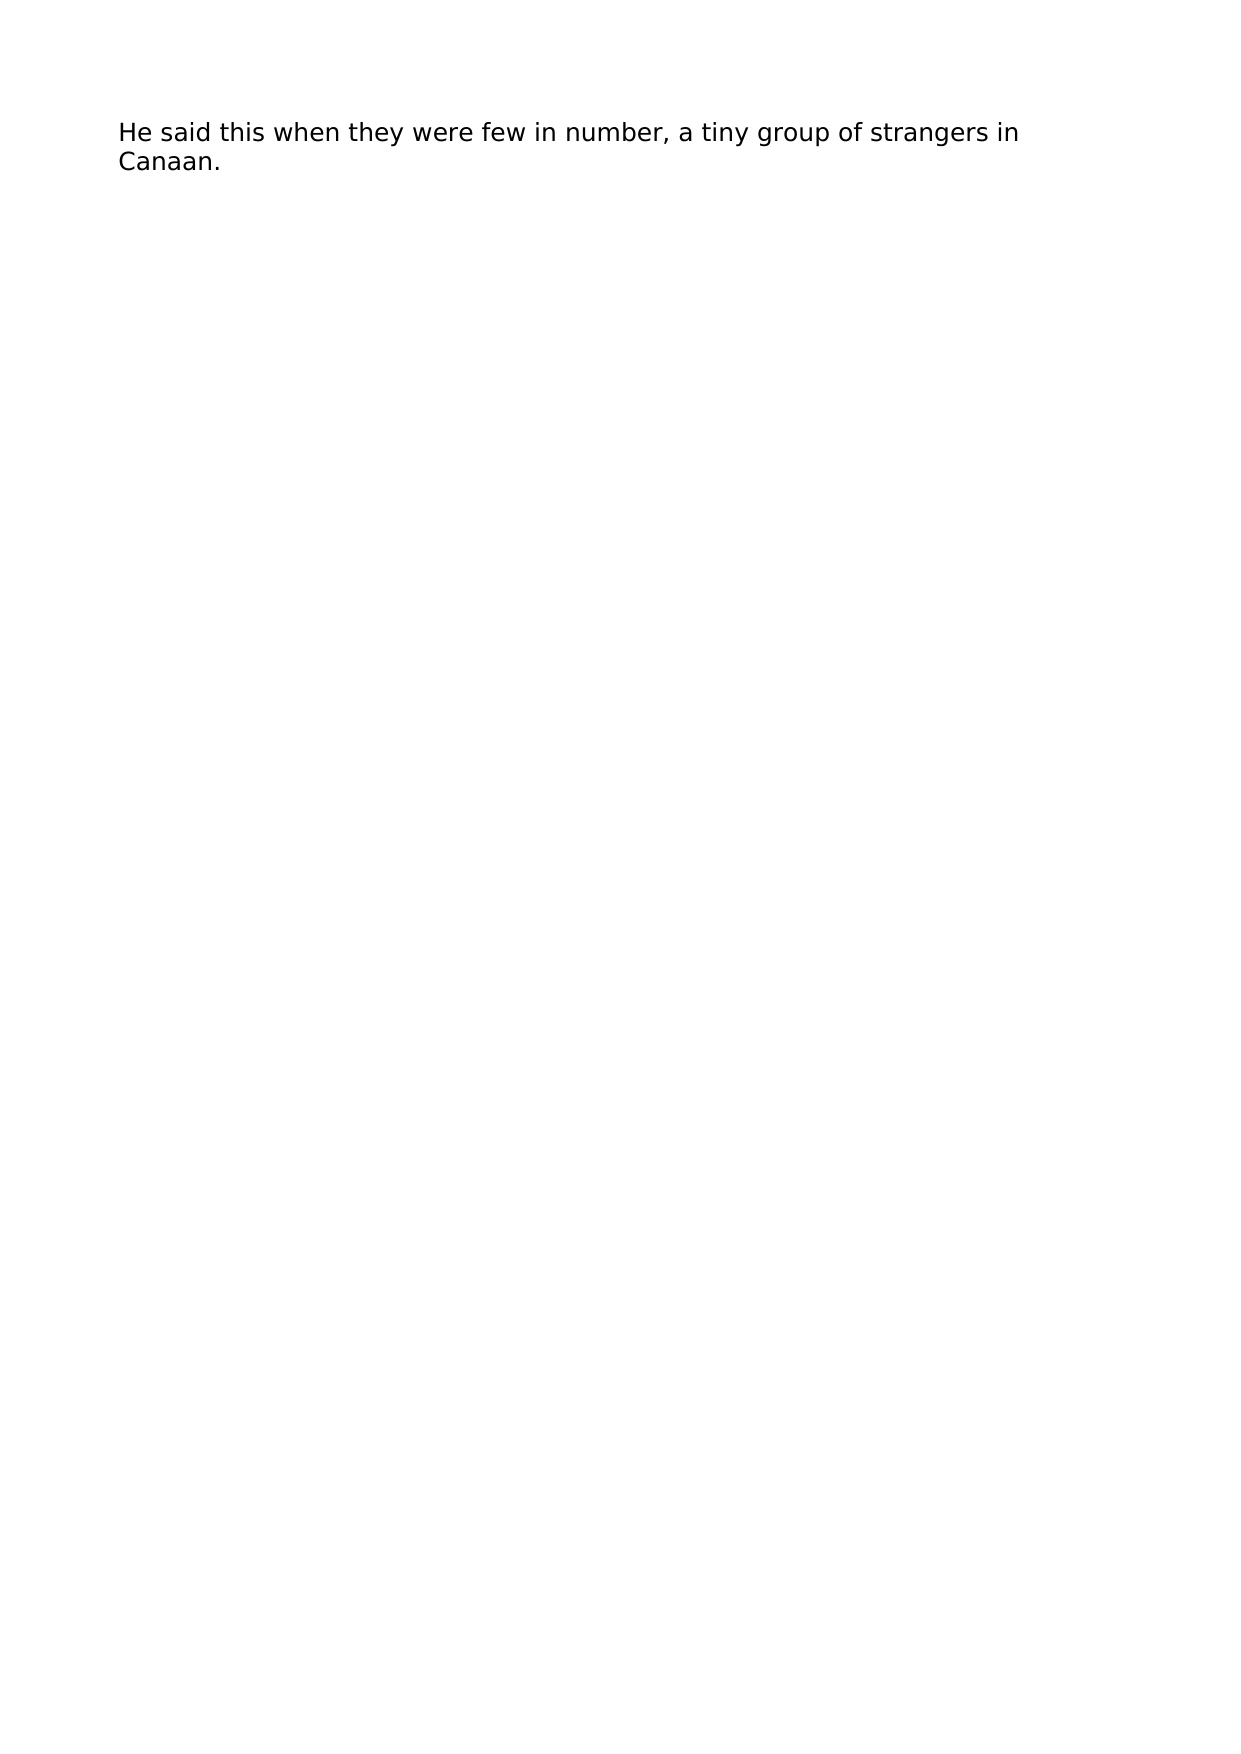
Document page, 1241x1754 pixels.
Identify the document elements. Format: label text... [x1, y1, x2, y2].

text He said this when they were few in number, a tiny group of strangers in Canaan. [118, 118, 1122, 176]
